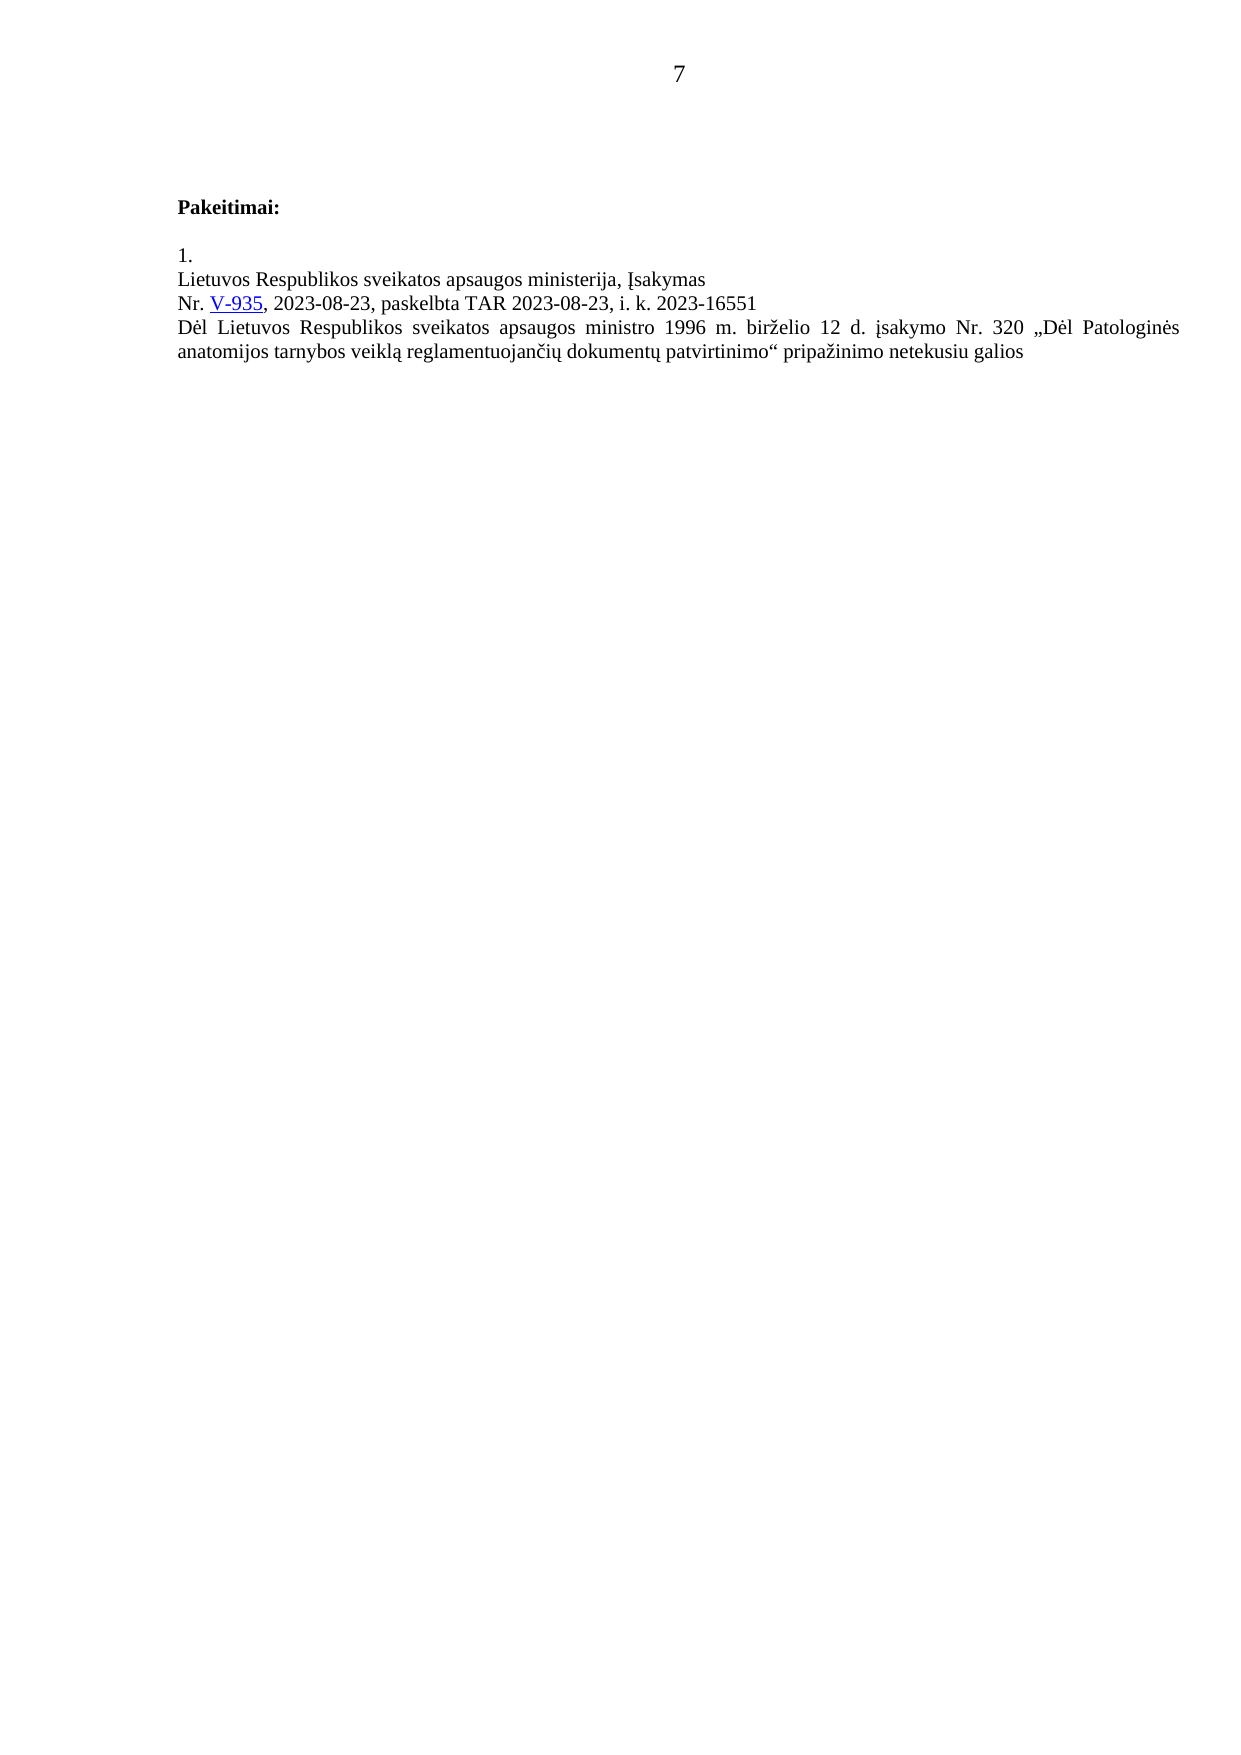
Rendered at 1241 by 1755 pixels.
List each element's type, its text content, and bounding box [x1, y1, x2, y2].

text Nr. V-935, 2023-08-23, paskelbta TAR 2023-08-23, i. k. 2023-16551 [177, 291, 1181, 315]
text Pakeitimai: [177, 195, 1181, 219]
text Lietuvos Respublikos sveikatos apsaugos ministerija, Įsakymas [177, 267, 1181, 291]
text Dėl Lietuvos Respublikos sveikatos apsaugos ministro 1996 m. birželio 12 d. įsakymo Nr. 320 „Dėl Patologinės anatomijos tarnybos veiklą reglamentuojančių dokumentų patvirtinimo“ pripažinimo netekusiu galios [177, 315, 1181, 363]
text 1. [177, 243, 1181, 267]
